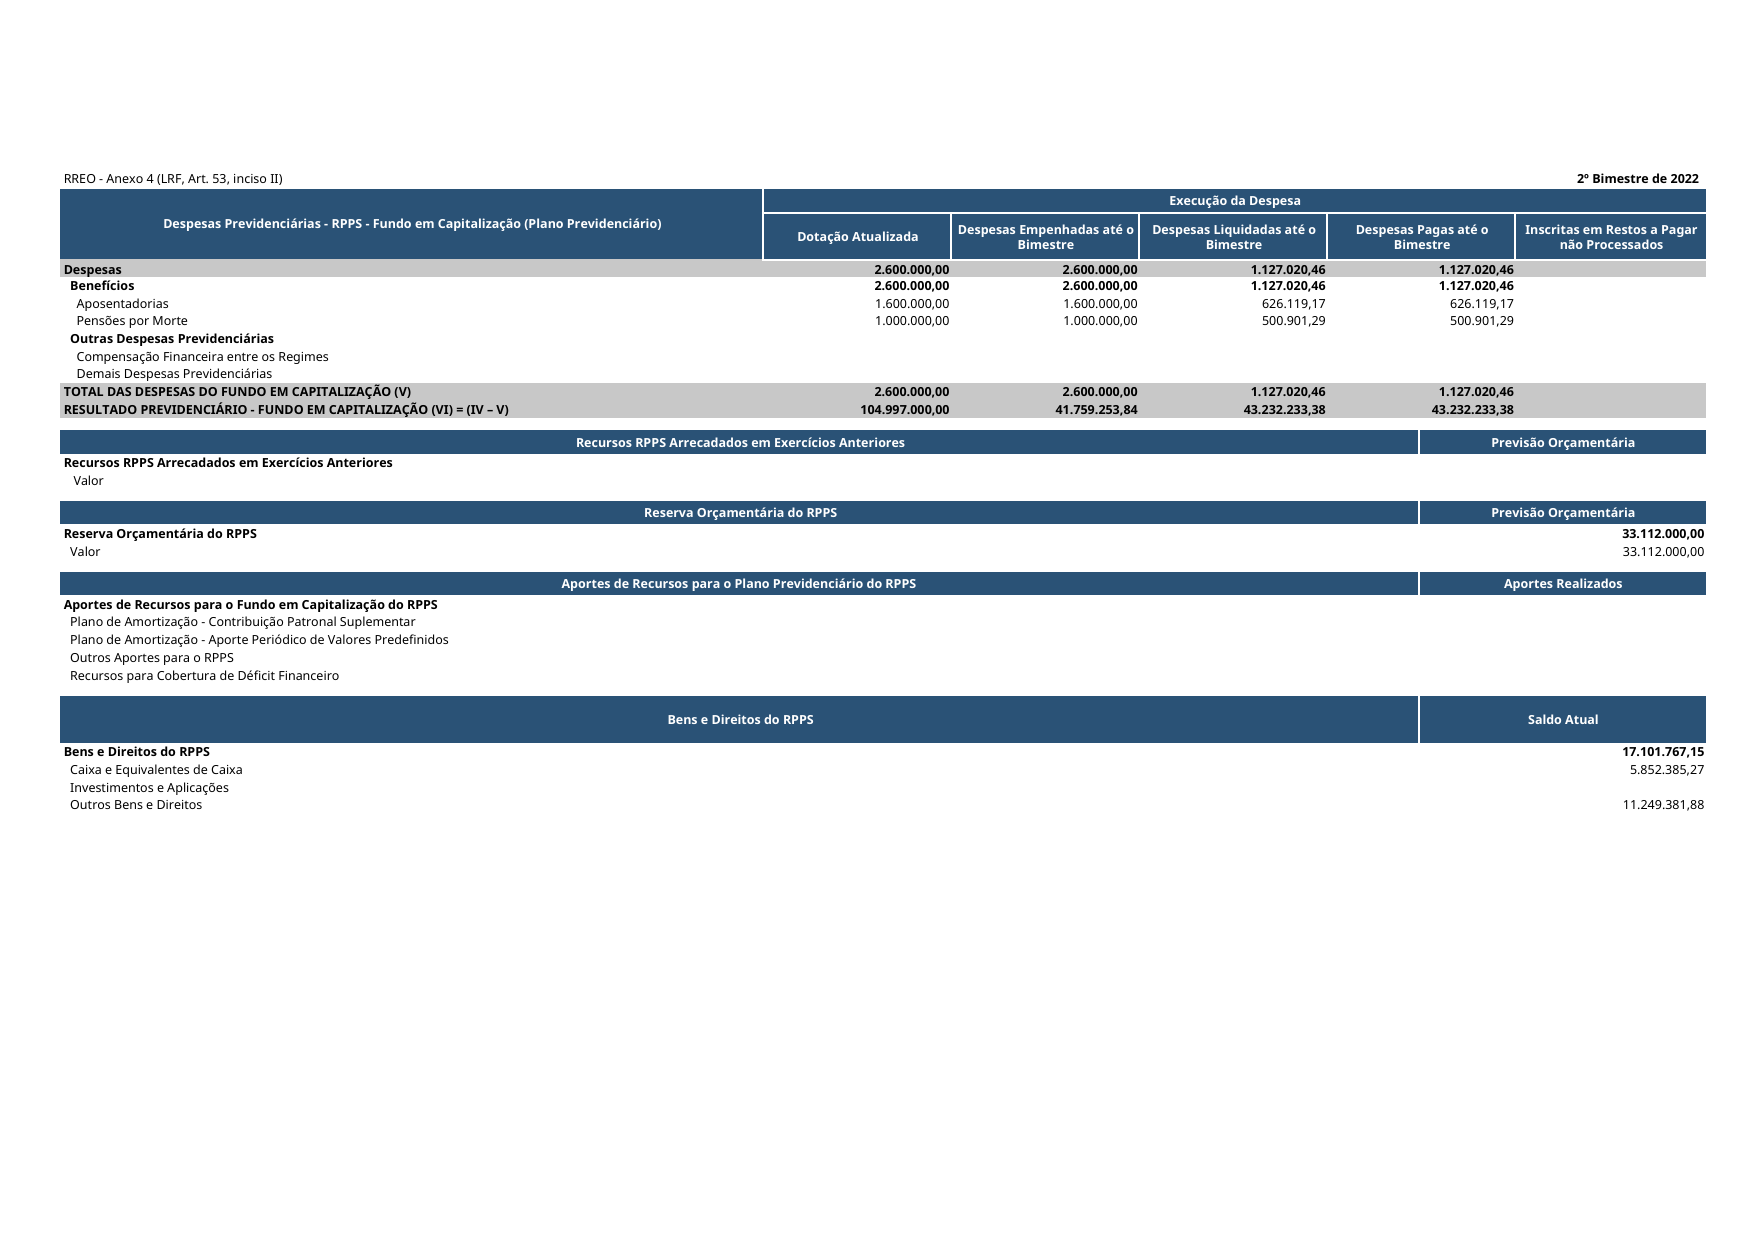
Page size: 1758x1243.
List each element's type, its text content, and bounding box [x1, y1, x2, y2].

table_cell 43.232.233,38 [1327, 401, 1515, 418]
table_cell 33.112.000,00 [1419, 525, 1706, 542]
table_cell 17.101.767,15 [1419, 743, 1706, 761]
table_cell [1503, 170, 1510, 188]
table_cell [60, 418, 1706, 430]
table_cell [1515, 312, 1706, 330]
table_cell 1.127.020,46 [1139, 383, 1327, 401]
table_cell [1327, 365, 1515, 383]
table_cell 626.119,17 [1327, 294, 1515, 312]
table_cell [60, 684, 1706, 696]
table_cell Dotação Atualizada [764, 214, 950, 259]
table_cell Saldo Atual [1420, 696, 1706, 743]
table_cell Despesas Liquidadas até o Bimestre [1140, 214, 1326, 259]
table_cell Aposentadorias [60, 294, 763, 312]
table_cell [1515, 330, 1706, 347]
table_cell 1.000.000,00 [951, 312, 1139, 330]
table_cell Aportes de Recursos para o Fundo em Capitalização do RPPS [60, 595, 1419, 613]
table_cell [1419, 471, 1706, 489]
table_cell [1419, 649, 1706, 666]
table_cell [951, 365, 1139, 383]
table_cell Outros Bens e Direitos [60, 796, 1419, 814]
table_cell [1701, 170, 1706, 188]
table_cell 1.127.020,46 [1139, 277, 1327, 294]
table_cell 2.600.000,00 [763, 383, 951, 401]
table_cell Benefícios [60, 277, 763, 294]
table_cell [1575, 98, 1701, 113]
table_cell 2.600.000,00 [763, 277, 951, 294]
table_cell 500.901,29 [1327, 312, 1515, 330]
table_cell Reserva Orçamentária do RPPS [60, 525, 1419, 542]
table_cell 1.600.000,00 [763, 294, 951, 312]
table_cell [1575, 79, 1701, 98]
table_cell Outras Despesas Previdenciárias [60, 330, 763, 347]
table_cell Despesas Pagas até o Bimestre [1328, 214, 1514, 259]
table_cell 2º Bimestre de 2022 [1510, 170, 1701, 188]
table_cell [1515, 383, 1706, 401]
table_cell 1.127.020,46 [1327, 383, 1515, 401]
table_cell [1139, 348, 1327, 365]
table_cell Execução da Despesa [764, 189, 1706, 212]
table_cell [1139, 330, 1327, 347]
table_cell [1419, 631, 1706, 648]
table_header [66, 59, 166, 160]
table_header [166, 59, 172, 170]
table_cell Previsão Orçamentária [1420, 501, 1706, 524]
table_cell [1419, 666, 1706, 684]
table_cell 104.997.000,00 [763, 401, 951, 418]
table_cell Despesas [60, 259, 763, 277]
table_cell Recursos RPPS Arrecadados em Exercícios Anteriores [60, 430, 1418, 454]
table_cell 5.852.385,27 [1419, 761, 1706, 778]
table_cell [1419, 778, 1706, 796]
table_cell [951, 330, 1139, 347]
table_cell Valor [60, 471, 1419, 489]
table_cell [1327, 348, 1515, 365]
table_cell Despesas Previdenciárias - RPPS - Fundo em Capitalização (Plano Previdenciário) [60, 189, 762, 259]
table_cell Compensação Financeira entre os Regimes [60, 348, 763, 365]
table_cell 2.600.000,00 [951, 383, 1139, 401]
table_cell 2.600.000,00 [951, 261, 1139, 277]
table_cell Recursos para Cobertura de Déficit Financeiro [60, 666, 1419, 684]
table_cell 43.232.233,38 [1139, 401, 1327, 418]
table_cell [172, 114, 1706, 138]
table_cell Aportes de Recursos para o Plano Previdenciário do RPPS [60, 572, 1418, 595]
table_cell 1.600.000,00 [951, 294, 1139, 312]
table_cell Bens e Direitos do RPPS [60, 743, 1419, 761]
table_cell [1515, 277, 1706, 294]
table_cell 1.127.020,46 [1327, 277, 1515, 294]
table_cell [1139, 365, 1327, 383]
table_cell [1515, 294, 1706, 312]
table_cell 41.759.253,84 [951, 401, 1139, 418]
table_cell [1419, 454, 1706, 471]
table_cell Pensões por Morte [60, 312, 763, 330]
table_cell 1.127.020,46 [1327, 261, 1515, 277]
table_cell [1515, 261, 1706, 277]
table_cell [763, 330, 951, 347]
table_cell Investimentos e Aplicações [60, 778, 1419, 796]
table_cell [66, 160, 166, 170]
table_cell 2.600.000,00 [951, 277, 1139, 294]
table_cell [60, 560, 1706, 572]
table_cell Caixa e Equivalentes de Caixa [60, 761, 1419, 778]
table_cell [1701, 89, 1706, 113]
table_header [172, 59, 1575, 88]
table_cell [172, 164, 1706, 170]
table_cell Valor [60, 542, 1419, 560]
table_cell Outros Aportes para o RPPS [60, 649, 1419, 666]
table_cell Aportes Realizados [1420, 572, 1706, 595]
table_cell [1327, 330, 1515, 347]
table_cell [1515, 348, 1706, 365]
table_cell [1515, 365, 1706, 383]
table_cell 2.600.000,00 [763, 261, 951, 277]
table_cell [60, 489, 1706, 501]
table_cell 11.249.381,88 [1419, 796, 1706, 814]
table_cell [763, 365, 951, 383]
table_cell RESULTADO PREVIDENCIÁRIO - FUNDO EM CAPITALIZAÇÃO (VI) = (IV – V) [60, 401, 763, 418]
table_cell 626.119,17 [1139, 294, 1327, 312]
table_cell 1.127.020,46 [1139, 261, 1327, 277]
table_cell Demais Despesas Previdenciárias [60, 365, 763, 383]
table_cell TOTAL DAS DESPESAS DO FUNDO EM CAPITALIZAÇÃO (V) [60, 383, 763, 401]
table_header [1575, 59, 1701, 78]
table_cell Plano de Amortização - Aporte Periódico de Valores Predefinidos [60, 631, 1419, 648]
table_cell Bens e Direitos do RPPS [60, 696, 1418, 743]
table_cell 500.901,29 [1139, 312, 1327, 330]
table_cell [951, 348, 1139, 365]
table_cell 33.112.000,00 [1419, 542, 1706, 560]
table_cell Reserva Orçamentária do RPPS [60, 501, 1418, 524]
table_cell [763, 348, 951, 365]
table_cell Previsão Orçamentária [1420, 430, 1706, 454]
table_cell [172, 139, 1706, 163]
table_cell Despesas Empenhadas até o Bimestre [952, 214, 1138, 259]
table_cell RREO - Anexo 4 (LRF, Art. 53, inciso II) [60, 170, 1503, 187]
table_cell Plano de Amortização - Contribuição Patronal Suplementar [60, 613, 1419, 631]
table_cell [1419, 613, 1706, 631]
table_cell 1.000.000,00 [763, 312, 951, 330]
table_cell [1515, 401, 1706, 418]
table_cell [172, 89, 1575, 113]
table_header [1701, 59, 1706, 88]
table_header [60, 59, 66, 170]
table_cell [1419, 595, 1706, 613]
table_cell Inscritas em Restos a Pagar não Processados [1516, 214, 1706, 259]
table_cell Recursos RPPS Arrecadados em Exercícios Anteriores [60, 454, 1419, 471]
